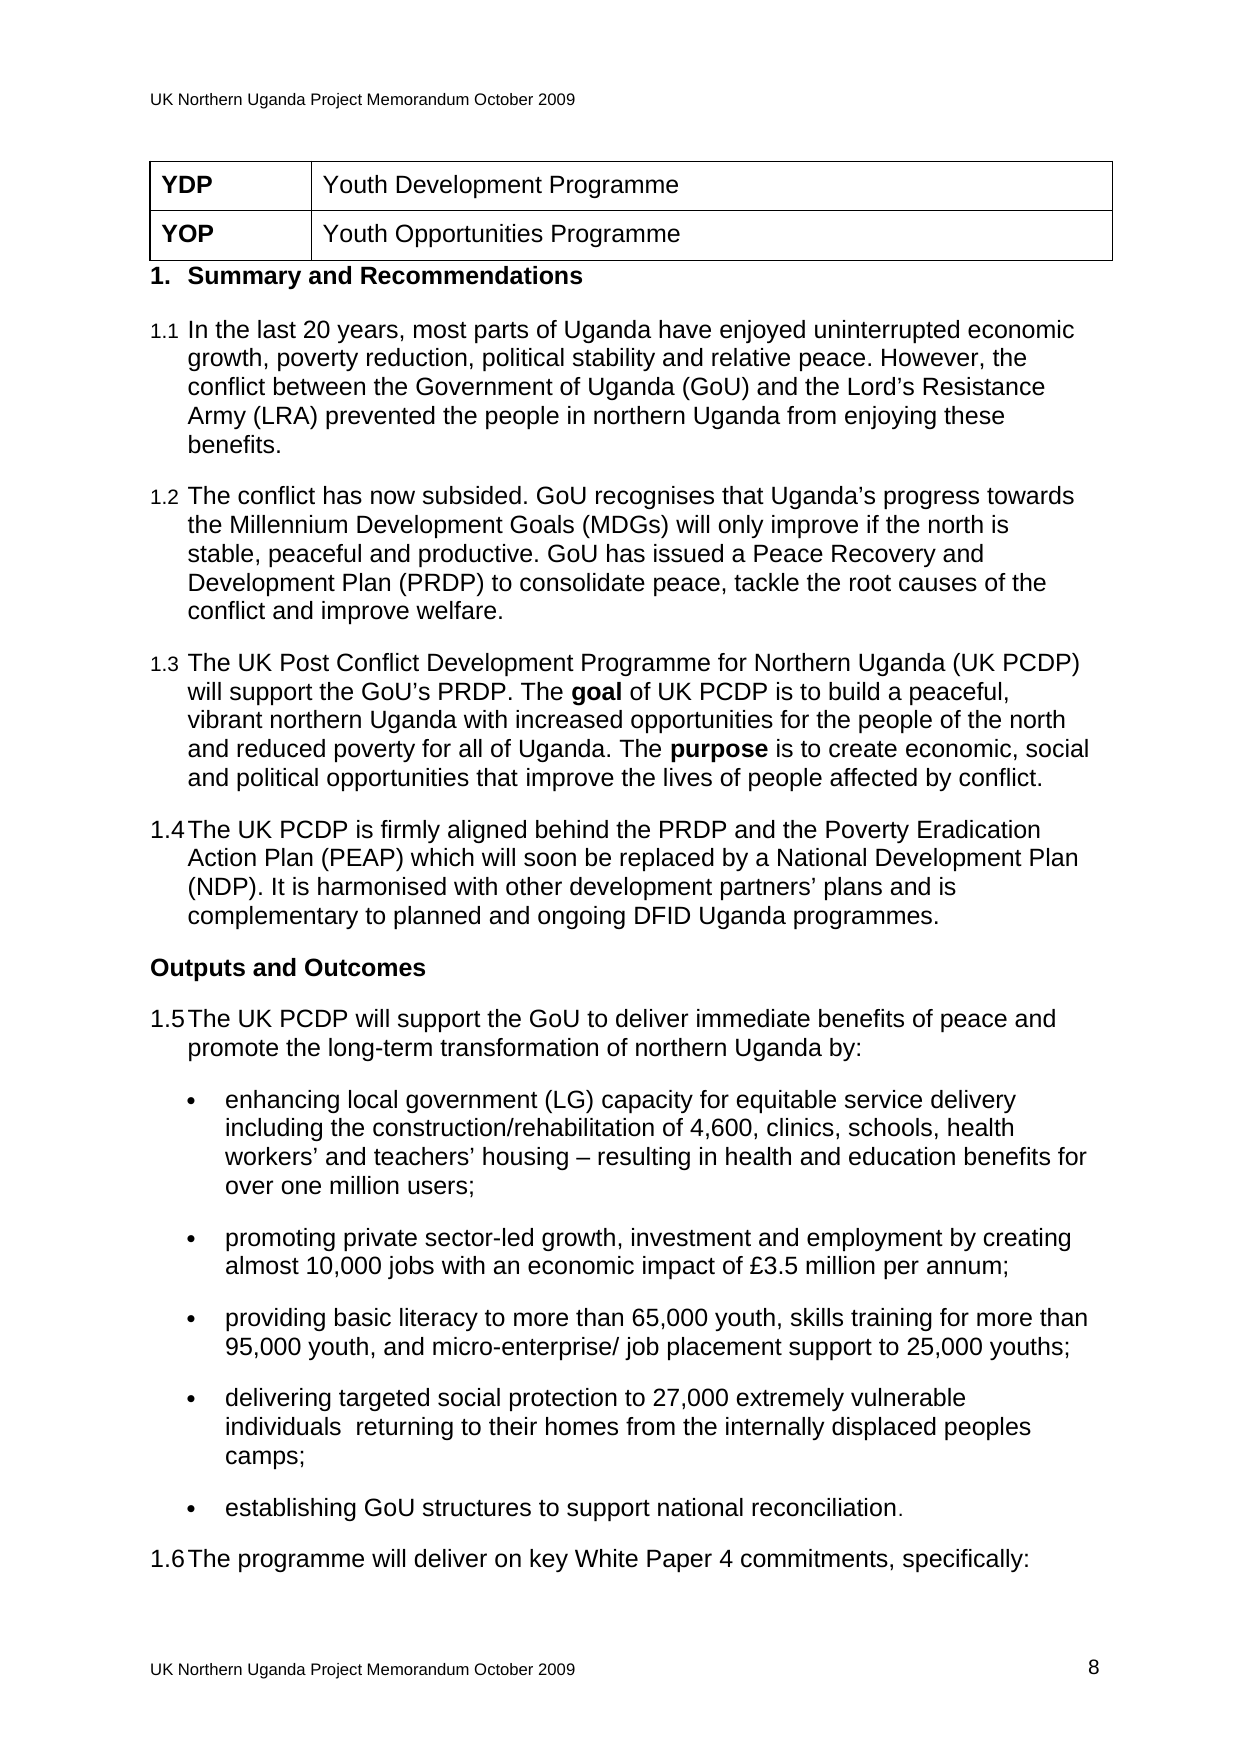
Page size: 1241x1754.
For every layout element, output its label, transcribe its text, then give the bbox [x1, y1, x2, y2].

list providing basic literacy to more than 65,000 youth, skills training for more than 95,000 youth, and micro-enterprise/ job placement support to 25,000 youths; [187, 1303, 1090, 1360]
list The programme will deliver on key White Paper 4 commitments, specifically: [150, 1544, 1090, 1573]
list The UK PCDP will support the GoU to deliver immediate benefits of peace and promote the long-term transformation of northern Uganda by: [150, 1004, 1090, 1062]
list In the last 20 years, most parts of Uganda have enjoyed uninterrupted economic growth, poverty reduction, political stability and relative peace. However, the conflict between the Government of Uganda (GoU) and the Lord’s Resistance Army (LRA) prevented the people in northern Uganda from enjoying these benefits. [150, 314, 1090, 458]
list enhancing local government (LG) capacity for equitable service delivery including the construction/rehabilitation of 4,600, clinics, schools, health workers’ and teachers’ housing – resulting in health and education benefits for over one million users; [187, 1084, 1090, 1199]
table_cell YOP [151, 211, 311, 260]
list The UK Post Conflict Development Programme for Northern Uganda (UK PCDP) will support the GoU’s PRDP. The goal of UK PCDP is to build a peaceful, vibrant northern Uganda with increased opportunities for the people of the north and reduced poverty for all of Uganda. The purpose is to create economic, social and political opportunities that improve the lives of people affected by conflict. [150, 648, 1090, 792]
list The conflict has now subsided. GoU recognises that Uganda’s progress towards the Millennium Development Goals (MDGs) will only improve if the north is stable, peaceful and productive. GoU has issued a Peace Recovery and Development Plan (PRDP) to consolidate peace, tackle the root causes of the conflict and improve welfare. [150, 481, 1090, 625]
list The UK PCDP is firmly aligned behind the PRDP and the Poverty Eradication Action Plan (PEAP) which will soon be replaced by a National Development Plan (NDP). It is harmonised with other development partners’ plans and is complementary to planned and ongoing DFID Uganda programmes. [150, 814, 1090, 929]
list promoting private sector-led growth, investment and employment by creating almost 10,000 jobs with an economic impact of £3.5 million per annum; [187, 1222, 1090, 1280]
table_cell Youth Opportunities Programme [312, 211, 1112, 260]
list establishing GoU structures to support national reconciliation. [187, 1492, 1090, 1521]
list delivering targeted social protection to 27,000 extremely vulnerable individuals returning to their homes from the internally displaced peoples camps; [187, 1383, 1090, 1469]
table_cell YDP [151, 162, 311, 210]
table_cell Youth Development Programme [312, 162, 1112, 210]
subtitle Outputs and Outcomes [150, 952, 1090, 981]
list Summary and Recommendations [150, 261, 1090, 289]
